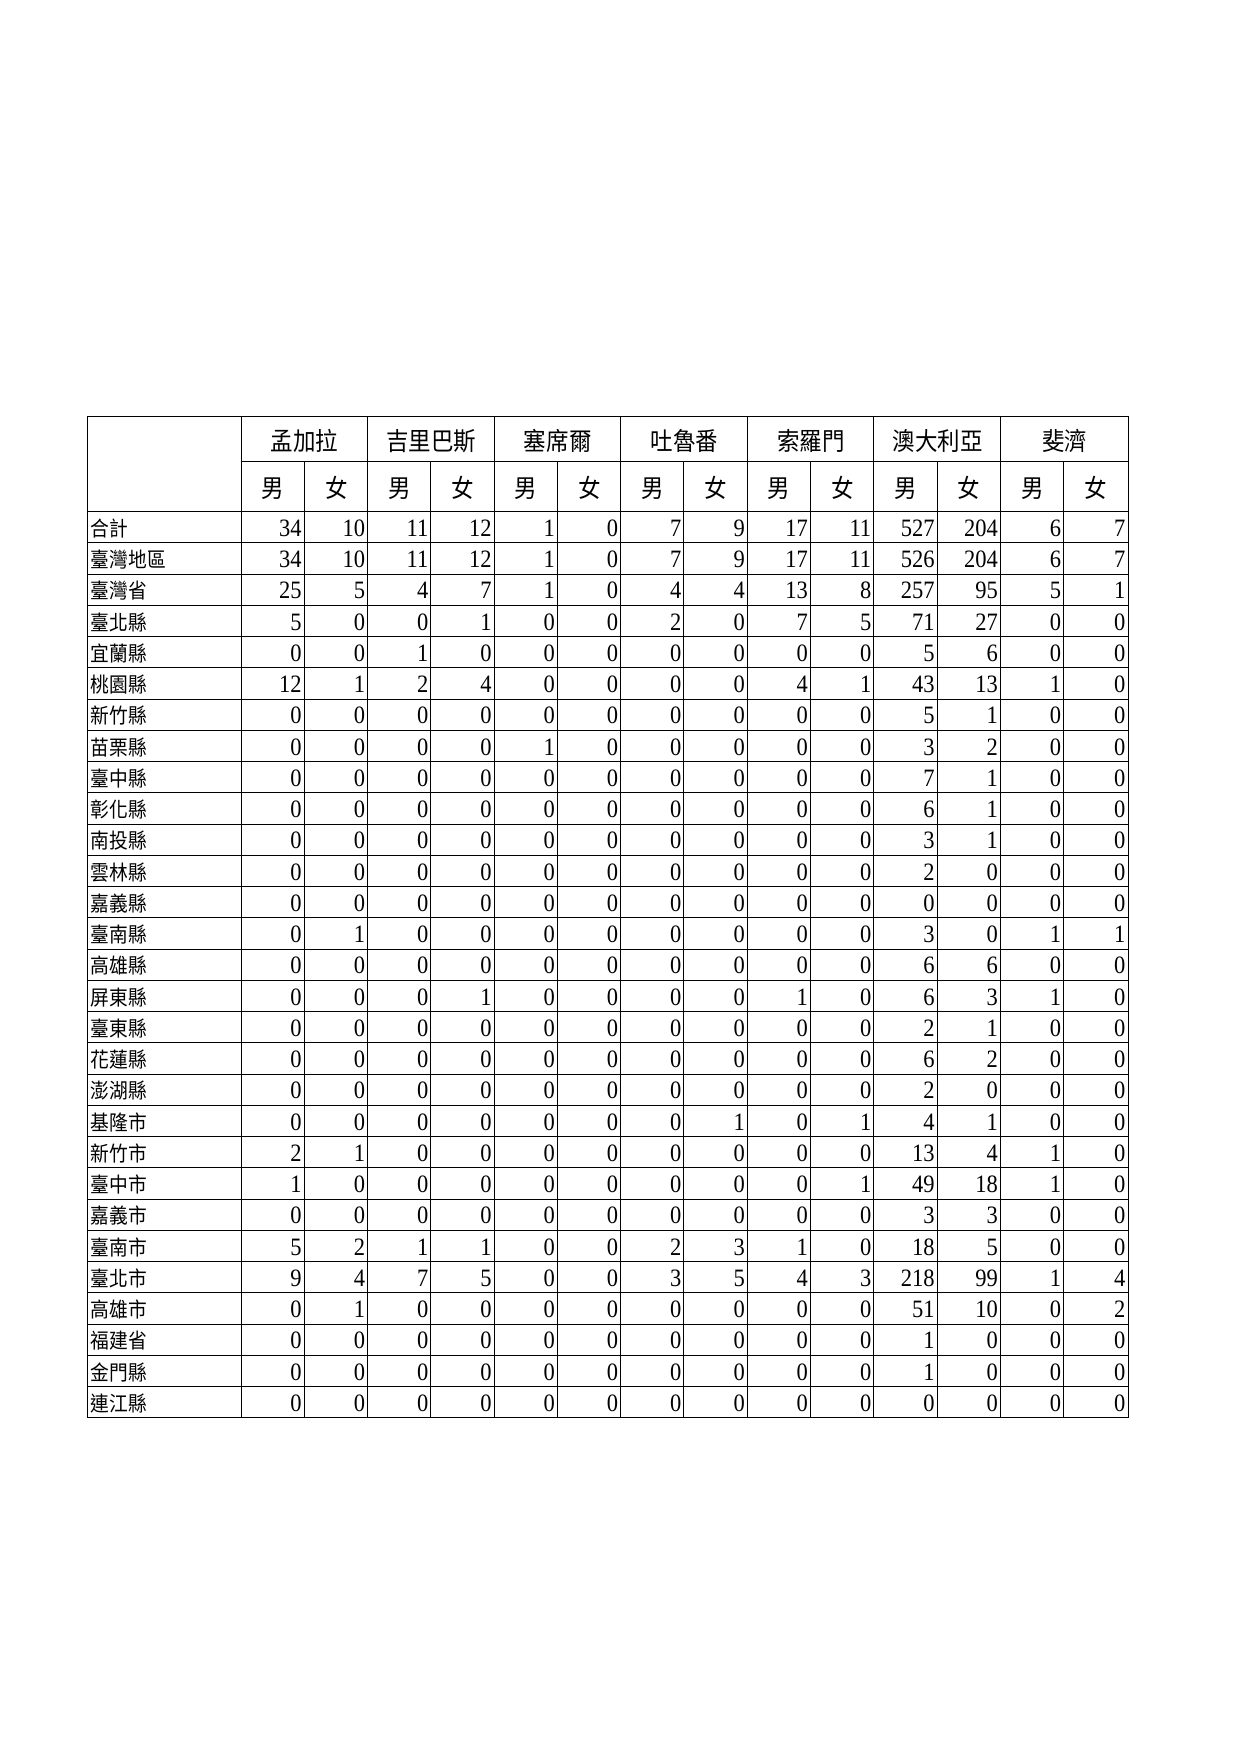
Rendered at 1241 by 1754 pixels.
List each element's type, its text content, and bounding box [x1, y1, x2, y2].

table_cell 女 [938, 462, 1000, 511]
table_cell 福建省 [88, 1325, 241, 1355]
table_cell 17 [748, 512, 810, 542]
table_cell 0 [368, 700, 430, 730]
table_cell 0 [621, 1043, 683, 1073]
table_cell 0 [621, 793, 683, 823]
table_cell 0 [1001, 856, 1063, 886]
table_cell 7 [621, 512, 683, 542]
table_cell 0 [558, 1387, 620, 1417]
table_cell 2 [368, 668, 430, 698]
table_cell 1 [1001, 1168, 1063, 1198]
table_cell 0 [748, 1356, 810, 1386]
table_cell 0 [558, 981, 620, 1011]
table_cell 0 [938, 1075, 1000, 1105]
table_cell 0 [368, 731, 430, 761]
table_cell 臺北縣 [88, 606, 241, 636]
table_cell 13 [748, 575, 810, 605]
table_cell 0 [684, 1387, 747, 1417]
table_cell 13 [874, 1137, 937, 1167]
table_cell 7 [874, 762, 937, 792]
table_cell 1 [811, 668, 873, 698]
table_cell 1 [431, 981, 494, 1011]
table_cell 0 [811, 1387, 873, 1417]
table_cell 1 [748, 981, 810, 1011]
table_cell 0 [811, 731, 873, 761]
table_cell 0 [495, 918, 557, 948]
table_cell 0 [368, 606, 430, 636]
table_cell 12 [431, 543, 494, 573]
table_cell 0 [748, 1075, 810, 1105]
table_cell 0 [684, 1012, 747, 1042]
table_cell 1 [938, 700, 1000, 730]
table_cell 3 [938, 1200, 1000, 1230]
table_cell 1 [431, 606, 494, 636]
table_cell 0 [495, 1262, 557, 1292]
table_cell 高雄市 [88, 1293, 241, 1323]
table_cell 6 [938, 637, 1000, 667]
table_cell 1 [874, 1356, 937, 1386]
table_cell 0 [495, 1356, 557, 1386]
table_cell 7 [368, 1262, 430, 1292]
table_cell 0 [495, 1168, 557, 1198]
table_cell 0 [684, 1043, 747, 1073]
table_cell 0 [874, 887, 937, 917]
table_cell 0 [1064, 700, 1128, 730]
table_cell 0 [1001, 606, 1063, 636]
table_cell 0 [558, 950, 620, 980]
table_cell 0 [558, 1168, 620, 1198]
table_cell 0 [1001, 1231, 1063, 1261]
table_cell 12 [431, 512, 494, 542]
table_cell 7 [621, 543, 683, 573]
table_cell 0 [305, 762, 367, 792]
table_cell 花蓮縣 [88, 1043, 241, 1073]
table_cell 4 [684, 575, 747, 605]
table_cell 2 [874, 1075, 937, 1105]
table_cell 18 [938, 1168, 1000, 1198]
table_cell 71 [874, 606, 937, 636]
table_cell 51 [874, 1293, 937, 1323]
table_cell 6 [874, 793, 937, 823]
table_cell 0 [684, 1075, 747, 1105]
table_cell 0 [431, 1075, 494, 1105]
table_cell 0 [305, 1043, 367, 1073]
table_cell 0 [305, 825, 367, 855]
table_cell 2 [242, 1137, 304, 1167]
table_cell 0 [748, 918, 810, 948]
table_cell 0 [684, 918, 747, 948]
table_cell 0 [305, 1012, 367, 1042]
table_cell 男 [748, 462, 810, 511]
table_cell 0 [748, 825, 810, 855]
table_cell 連江縣 [88, 1387, 241, 1417]
table_cell 0 [495, 887, 557, 917]
table_cell 0 [748, 1200, 810, 1230]
table_cell 6 [1001, 512, 1063, 542]
table_cell 0 [684, 887, 747, 917]
table_cell 0 [558, 512, 620, 542]
table_cell 0 [1064, 887, 1128, 917]
table_cell 4 [431, 668, 494, 698]
table_cell 0 [1064, 1231, 1128, 1261]
table_cell 0 [242, 1325, 304, 1355]
table_cell 0 [1064, 1043, 1128, 1073]
table_cell 0 [684, 856, 747, 886]
table_cell 0 [431, 1043, 494, 1073]
table_cell 男 [495, 462, 557, 511]
table_cell 0 [242, 1043, 304, 1073]
table_cell 43 [874, 668, 937, 698]
table_cell 0 [1064, 606, 1128, 636]
table_cell 0 [748, 1043, 810, 1073]
table_cell 0 [431, 1012, 494, 1042]
table_cell 0 [558, 793, 620, 823]
table_cell 9 [242, 1262, 304, 1292]
table_cell 0 [558, 918, 620, 948]
table_cell 1 [938, 1012, 1000, 1042]
table_header 索羅門 [748, 417, 873, 461]
table_cell 6 [874, 950, 937, 980]
table_cell 0 [1064, 731, 1128, 761]
table_cell 11 [368, 512, 430, 542]
table_cell 17 [748, 543, 810, 573]
table_cell 0 [684, 1200, 747, 1230]
table_cell 6 [1001, 543, 1063, 573]
table_cell 7 [431, 575, 494, 605]
table_cell 0 [242, 1356, 304, 1386]
table_cell 0 [558, 1262, 620, 1292]
table_cell 0 [1064, 1075, 1128, 1105]
table_cell 1 [305, 918, 367, 948]
table_cell 6 [938, 950, 1000, 980]
table_cell 0 [368, 981, 430, 1011]
table_cell 0 [748, 1106, 810, 1136]
table_cell 1 [938, 1106, 1000, 1136]
table_cell 0 [684, 1168, 747, 1198]
table_cell 高雄縣 [88, 950, 241, 980]
table_cell 1 [684, 1106, 747, 1136]
table_cell 526 [874, 543, 937, 573]
table_cell 0 [305, 856, 367, 886]
table_cell 11 [811, 543, 873, 573]
table_cell 1 [811, 1168, 873, 1198]
table_cell 18 [874, 1231, 937, 1261]
table_cell 3 [684, 1231, 747, 1261]
table_cell 0 [684, 1325, 747, 1355]
table_cell 0 [558, 1231, 620, 1261]
table_cell 7 [748, 606, 810, 636]
table_cell 1 [1064, 918, 1128, 948]
table_header 塞席爾 [495, 417, 620, 461]
table_cell 0 [811, 762, 873, 792]
table_cell 0 [305, 793, 367, 823]
table_cell 0 [1001, 1075, 1063, 1105]
table_cell 2 [621, 606, 683, 636]
table_cell 0 [558, 1200, 620, 1230]
table_cell 0 [305, 1200, 367, 1230]
table_cell 0 [748, 1012, 810, 1042]
table_cell 0 [1064, 1012, 1128, 1042]
table_cell 0 [684, 950, 747, 980]
table_cell 臺中市 [88, 1168, 241, 1198]
table_cell 0 [938, 918, 1000, 948]
table_cell 0 [305, 637, 367, 667]
table_cell 5 [242, 606, 304, 636]
table_cell 1 [305, 1137, 367, 1167]
table_cell 13 [938, 668, 1000, 698]
table_cell 0 [495, 1231, 557, 1261]
table_cell 2 [938, 731, 1000, 761]
table_cell 0 [305, 700, 367, 730]
table_cell 1 [368, 1231, 430, 1261]
table_cell 11 [811, 512, 873, 542]
table_cell 0 [305, 1325, 367, 1355]
table_cell 0 [1001, 950, 1063, 980]
table_cell 5 [938, 1231, 1000, 1261]
table_cell 0 [1001, 637, 1063, 667]
table_cell 10 [305, 512, 367, 542]
table_cell 0 [242, 981, 304, 1011]
table_cell 1 [1001, 668, 1063, 698]
table_cell 0 [368, 856, 430, 886]
table_cell 男 [242, 462, 304, 511]
table_cell 0 [431, 1168, 494, 1198]
table_cell 0 [495, 981, 557, 1011]
table_cell 0 [558, 1137, 620, 1167]
table_cell 5 [874, 700, 937, 730]
table_cell 0 [242, 1200, 304, 1230]
table_cell 6 [874, 1043, 937, 1073]
table_cell 0 [1064, 793, 1128, 823]
table_cell 3 [811, 1262, 873, 1292]
table_cell 0 [684, 825, 747, 855]
table_cell 527 [874, 512, 937, 542]
table_cell 0 [811, 950, 873, 980]
table_cell 0 [431, 1387, 494, 1417]
table_cell 1 [495, 543, 557, 573]
table_cell 0 [558, 856, 620, 886]
table_cell 0 [748, 950, 810, 980]
table_cell 1 [938, 825, 1000, 855]
table_cell 0 [1064, 825, 1128, 855]
table_cell 0 [684, 762, 747, 792]
table_cell 0 [938, 856, 1000, 886]
table_cell 0 [368, 825, 430, 855]
table_cell 204 [938, 543, 1000, 573]
table_cell 0 [495, 950, 557, 980]
table_cell 0 [621, 1356, 683, 1386]
table_header [88, 417, 241, 511]
table_cell 0 [874, 1387, 937, 1417]
table_cell 0 [811, 856, 873, 886]
table_cell 0 [938, 1356, 1000, 1386]
table_cell 3 [621, 1262, 683, 1292]
table_cell 0 [684, 1293, 747, 1323]
table_cell 0 [242, 1293, 304, 1323]
table_cell 0 [621, 668, 683, 698]
table_cell 0 [811, 1043, 873, 1073]
table_cell 0 [748, 793, 810, 823]
table_cell 1 [874, 1325, 937, 1355]
table_cell 3 [874, 731, 937, 761]
table_cell 6 [874, 981, 937, 1011]
table_cell 0 [811, 981, 873, 1011]
table_cell 0 [495, 637, 557, 667]
table_cell 0 [1064, 1137, 1128, 1167]
table_cell 0 [1064, 1387, 1128, 1417]
table_cell 1 [938, 762, 1000, 792]
table_cell 0 [621, 1387, 683, 1417]
table_cell 34 [242, 543, 304, 573]
table_cell 0 [1001, 887, 1063, 917]
table_cell 0 [431, 918, 494, 948]
table_cell 0 [1001, 1012, 1063, 1042]
table_cell 0 [1001, 793, 1063, 823]
table_cell 25 [242, 575, 304, 605]
table_cell 0 [495, 606, 557, 636]
table_cell 0 [684, 668, 747, 698]
table_cell 0 [938, 887, 1000, 917]
table_cell 屏東縣 [88, 981, 241, 1011]
table_cell 4 [748, 1262, 810, 1292]
table_cell 0 [621, 1293, 683, 1323]
table_cell 204 [938, 512, 1000, 542]
table_cell 0 [242, 1387, 304, 1417]
table_cell 10 [305, 543, 367, 573]
table_cell 0 [242, 731, 304, 761]
table_cell 男 [874, 462, 937, 511]
table_cell 9 [684, 543, 747, 573]
table_cell 0 [621, 1168, 683, 1198]
table_cell 0 [811, 1231, 873, 1261]
table_cell 1 [1001, 1137, 1063, 1167]
table_cell 嘉義縣 [88, 887, 241, 917]
table_cell 0 [748, 700, 810, 730]
table_cell 女 [558, 462, 620, 511]
table_cell 0 [684, 1137, 747, 1167]
table_cell 0 [368, 887, 430, 917]
table_cell 3 [874, 825, 937, 855]
table_cell 0 [242, 887, 304, 917]
table_cell 0 [1001, 1325, 1063, 1355]
table_cell 0 [748, 1137, 810, 1167]
table_cell 0 [811, 700, 873, 730]
table_cell 男 [621, 462, 683, 511]
table_cell 0 [558, 606, 620, 636]
table_cell 4 [1064, 1262, 1128, 1292]
table_cell 49 [874, 1168, 937, 1198]
table_cell 新竹縣 [88, 700, 241, 730]
table_cell 0 [621, 825, 683, 855]
table_cell 0 [558, 1293, 620, 1323]
table_cell 0 [431, 950, 494, 980]
table_cell 257 [874, 575, 937, 605]
table_cell 1 [368, 637, 430, 667]
table_cell 0 [621, 887, 683, 917]
table_cell 95 [938, 575, 1000, 605]
table_cell 0 [1001, 1387, 1063, 1417]
table_cell 澎湖縣 [88, 1075, 241, 1105]
table_cell 0 [242, 825, 304, 855]
table_cell 0 [368, 950, 430, 980]
table_cell 0 [305, 981, 367, 1011]
table_cell 4 [748, 668, 810, 698]
table_cell 0 [558, 1043, 620, 1073]
table_cell 1 [495, 575, 557, 605]
table_cell 0 [431, 825, 494, 855]
table_header 吐魯番 [621, 417, 747, 461]
table_cell 新竹市 [88, 1137, 241, 1167]
table_cell 0 [684, 606, 747, 636]
table_cell 0 [242, 918, 304, 948]
table_cell 0 [305, 731, 367, 761]
table_cell 0 [495, 1200, 557, 1230]
table_cell 0 [748, 1168, 810, 1198]
table_cell 1 [1064, 575, 1128, 605]
table_cell 0 [684, 637, 747, 667]
table_cell 0 [495, 825, 557, 855]
table_cell 0 [558, 1356, 620, 1386]
table_cell 0 [621, 981, 683, 1011]
table_cell 3 [938, 981, 1000, 1011]
table_cell 0 [305, 887, 367, 917]
table_cell 0 [558, 575, 620, 605]
table_cell 0 [1064, 1168, 1128, 1198]
table_cell 10 [938, 1293, 1000, 1323]
table_cell 0 [558, 1012, 620, 1042]
table_cell 0 [558, 1325, 620, 1355]
table_cell 0 [621, 762, 683, 792]
table_cell 5 [1001, 575, 1063, 605]
table_cell 0 [431, 1356, 494, 1386]
table_cell 4 [305, 1262, 367, 1292]
table_cell 0 [558, 731, 620, 761]
table_cell 34 [242, 512, 304, 542]
table_cell 0 [431, 1325, 494, 1355]
table_cell 5 [431, 1262, 494, 1292]
table_cell 1 [748, 1231, 810, 1261]
table_header 吉里巴斯 [368, 417, 494, 461]
table_cell 桃園縣 [88, 668, 241, 698]
table_cell 0 [1064, 668, 1128, 698]
table_cell 1 [811, 1106, 873, 1136]
table_cell 1 [495, 731, 557, 761]
table_cell 0 [558, 668, 620, 698]
table_cell 0 [431, 731, 494, 761]
table_cell 0 [431, 1293, 494, 1323]
table_cell 0 [242, 637, 304, 667]
table_cell 0 [621, 856, 683, 886]
table_cell 0 [1064, 950, 1128, 980]
table_cell 0 [748, 1293, 810, 1323]
table_cell 0 [242, 950, 304, 980]
table_cell 0 [305, 1356, 367, 1386]
table_cell 1 [495, 512, 557, 542]
table_cell 99 [938, 1262, 1000, 1292]
table_cell 2 [305, 1231, 367, 1261]
table_cell 0 [684, 981, 747, 1011]
table_cell 0 [368, 1356, 430, 1386]
table_cell 0 [495, 1293, 557, 1323]
table_cell 0 [621, 1075, 683, 1105]
table_cell 0 [621, 1012, 683, 1042]
table_cell 0 [558, 637, 620, 667]
table_cell 0 [558, 1106, 620, 1136]
table_cell 1 [305, 668, 367, 698]
table_cell 嘉義市 [88, 1200, 241, 1230]
table_cell 0 [368, 1325, 430, 1355]
table_cell 1 [431, 1231, 494, 1261]
table_cell 0 [495, 1075, 557, 1105]
table_cell 4 [874, 1106, 937, 1136]
table_cell 0 [242, 856, 304, 886]
table_cell 雲林縣 [88, 856, 241, 886]
table_cell 0 [621, 700, 683, 730]
table_cell 0 [811, 1293, 873, 1323]
table_cell 0 [1001, 1043, 1063, 1073]
table_cell 0 [811, 887, 873, 917]
table_cell 4 [368, 575, 430, 605]
table_cell 0 [368, 1387, 430, 1417]
table_cell 0 [495, 793, 557, 823]
table_cell 0 [558, 543, 620, 573]
table_cell 彰化縣 [88, 793, 241, 823]
table_cell 5 [811, 606, 873, 636]
table_cell 0 [431, 856, 494, 886]
table_cell 0 [811, 918, 873, 948]
table_cell 9 [684, 512, 747, 542]
table_cell 0 [431, 637, 494, 667]
table_cell 0 [305, 606, 367, 636]
table_cell 女 [684, 462, 747, 511]
table_cell 0 [368, 1168, 430, 1198]
table_cell 0 [811, 637, 873, 667]
table_cell 0 [431, 1137, 494, 1167]
table_cell 0 [1001, 731, 1063, 761]
table_cell 0 [242, 793, 304, 823]
table_cell 0 [621, 1200, 683, 1230]
table_cell 女 [305, 462, 367, 511]
table_cell 5 [305, 575, 367, 605]
table_cell 0 [748, 762, 810, 792]
table_cell 2 [1064, 1293, 1128, 1323]
table_cell 0 [1064, 1325, 1128, 1355]
table_cell 0 [368, 1200, 430, 1230]
table_cell 1 [242, 1168, 304, 1198]
table_cell 2 [621, 1231, 683, 1261]
table_cell 臺中縣 [88, 762, 241, 792]
table_header 澳大利亞 [874, 417, 1000, 461]
table_cell 臺灣省 [88, 575, 241, 605]
table_cell 臺南市 [88, 1231, 241, 1261]
table_cell 0 [431, 887, 494, 917]
table_cell 5 [874, 637, 937, 667]
table_cell 宜蘭縣 [88, 637, 241, 667]
table_cell 0 [811, 1012, 873, 1042]
table_cell 臺東縣 [88, 1012, 241, 1042]
table_cell 男 [368, 462, 430, 511]
table_cell 0 [495, 668, 557, 698]
table_cell 0 [1064, 1356, 1128, 1386]
table_cell 0 [811, 1200, 873, 1230]
table_cell 0 [305, 1387, 367, 1417]
table_cell 0 [431, 1106, 494, 1136]
table_cell 0 [621, 1106, 683, 1136]
table_cell 0 [811, 793, 873, 823]
table_cell 0 [368, 793, 430, 823]
table_cell 1 [1001, 918, 1063, 948]
table_cell 0 [811, 825, 873, 855]
table_cell 0 [368, 1106, 430, 1136]
table_cell 0 [1064, 981, 1128, 1011]
table_cell 0 [938, 1387, 1000, 1417]
table_cell 0 [621, 918, 683, 948]
table_cell 0 [684, 700, 747, 730]
table_cell 0 [1064, 856, 1128, 886]
table_cell 0 [1001, 825, 1063, 855]
table_cell 0 [1001, 762, 1063, 792]
table_cell 0 [558, 700, 620, 730]
table_cell 0 [495, 1012, 557, 1042]
table_cell 4 [621, 575, 683, 605]
table_cell 0 [242, 1075, 304, 1105]
table_cell 0 [242, 700, 304, 730]
table_cell 0 [305, 1106, 367, 1136]
table_cell 0 [368, 1137, 430, 1167]
table_cell 0 [495, 700, 557, 730]
table_cell 0 [242, 1012, 304, 1042]
table_cell 7 [1064, 543, 1128, 573]
table_cell 218 [874, 1262, 937, 1292]
table_cell 4 [938, 1137, 1000, 1167]
table_cell 1 [938, 793, 1000, 823]
table_header 斐濟 [1001, 417, 1128, 461]
table_cell 0 [1064, 637, 1128, 667]
table_cell 0 [242, 762, 304, 792]
table_cell 0 [495, 1325, 557, 1355]
table_header 孟加拉 [242, 417, 367, 461]
table_cell 1 [1001, 981, 1063, 1011]
table_cell 0 [305, 1168, 367, 1198]
table_cell 0 [1001, 1200, 1063, 1230]
table_cell 0 [242, 1106, 304, 1136]
table_cell 苗栗縣 [88, 731, 241, 761]
table_cell 0 [811, 1075, 873, 1105]
table_cell 0 [684, 731, 747, 761]
table_cell 0 [558, 825, 620, 855]
table_cell 男 [1001, 462, 1063, 511]
table_cell 2 [938, 1043, 1000, 1073]
table_cell 0 [748, 637, 810, 667]
table_cell 南投縣 [88, 825, 241, 855]
table_cell 臺灣地區 [88, 543, 241, 573]
table_cell 0 [558, 1075, 620, 1105]
table_cell 1 [305, 1293, 367, 1323]
table_cell 0 [495, 762, 557, 792]
table_cell 0 [1064, 1200, 1128, 1230]
table_cell 基隆市 [88, 1106, 241, 1136]
table_cell 3 [874, 918, 937, 948]
table_cell 0 [621, 637, 683, 667]
table_cell 0 [748, 887, 810, 917]
table_cell 0 [495, 1106, 557, 1136]
table_cell 0 [368, 1012, 430, 1042]
table_cell 0 [811, 1325, 873, 1355]
table_cell 0 [368, 1293, 430, 1323]
table_cell 0 [368, 762, 430, 792]
table_cell 臺南縣 [88, 918, 241, 948]
table_cell 臺北市 [88, 1262, 241, 1292]
table_cell 12 [242, 668, 304, 698]
table_cell 0 [748, 1387, 810, 1417]
table_cell 0 [495, 856, 557, 886]
table_cell 0 [811, 1137, 873, 1167]
table_cell 0 [431, 700, 494, 730]
table_cell 2 [874, 856, 937, 886]
table_cell 1 [1001, 1262, 1063, 1292]
table_cell 0 [621, 1325, 683, 1355]
table_cell 0 [431, 762, 494, 792]
table_cell 合計 [88, 512, 241, 542]
table_cell 0 [1001, 1106, 1063, 1136]
table_cell 0 [748, 1325, 810, 1355]
table_cell 女 [1064, 462, 1128, 511]
table_cell 0 [621, 731, 683, 761]
table_cell 5 [242, 1231, 304, 1261]
table_cell 0 [1001, 1293, 1063, 1323]
table_cell 0 [1064, 1106, 1128, 1136]
table_cell 27 [938, 606, 1000, 636]
table_cell 0 [431, 793, 494, 823]
table_cell 0 [684, 1356, 747, 1386]
table_cell 5 [684, 1262, 747, 1292]
table_cell 0 [558, 762, 620, 792]
table_cell 女 [431, 462, 494, 511]
table_cell 0 [495, 1387, 557, 1417]
table_cell 11 [368, 543, 430, 573]
table_cell 0 [368, 1043, 430, 1073]
table_cell 金門縣 [88, 1356, 241, 1386]
table_cell 8 [811, 575, 873, 605]
table_cell 0 [305, 950, 367, 980]
table_cell 0 [368, 1075, 430, 1105]
table_cell 0 [495, 1043, 557, 1073]
table_cell 0 [431, 1200, 494, 1230]
table_cell 0 [1001, 700, 1063, 730]
table_cell 0 [621, 1137, 683, 1167]
table_cell 0 [1001, 1356, 1063, 1386]
table_cell 0 [1064, 762, 1128, 792]
table_cell 3 [874, 1200, 937, 1230]
table_cell 0 [748, 731, 810, 761]
table_cell 0 [495, 1137, 557, 1167]
table_cell 0 [811, 1356, 873, 1386]
table_cell 2 [874, 1012, 937, 1042]
table_cell 0 [368, 918, 430, 948]
table_cell 女 [811, 462, 873, 511]
table_cell 0 [748, 856, 810, 886]
table_cell 0 [305, 1075, 367, 1105]
table_cell 0 [621, 950, 683, 980]
table_cell 0 [938, 1325, 1000, 1355]
table_cell 7 [1064, 512, 1128, 542]
table_cell 0 [684, 793, 747, 823]
table_cell 0 [558, 887, 620, 917]
